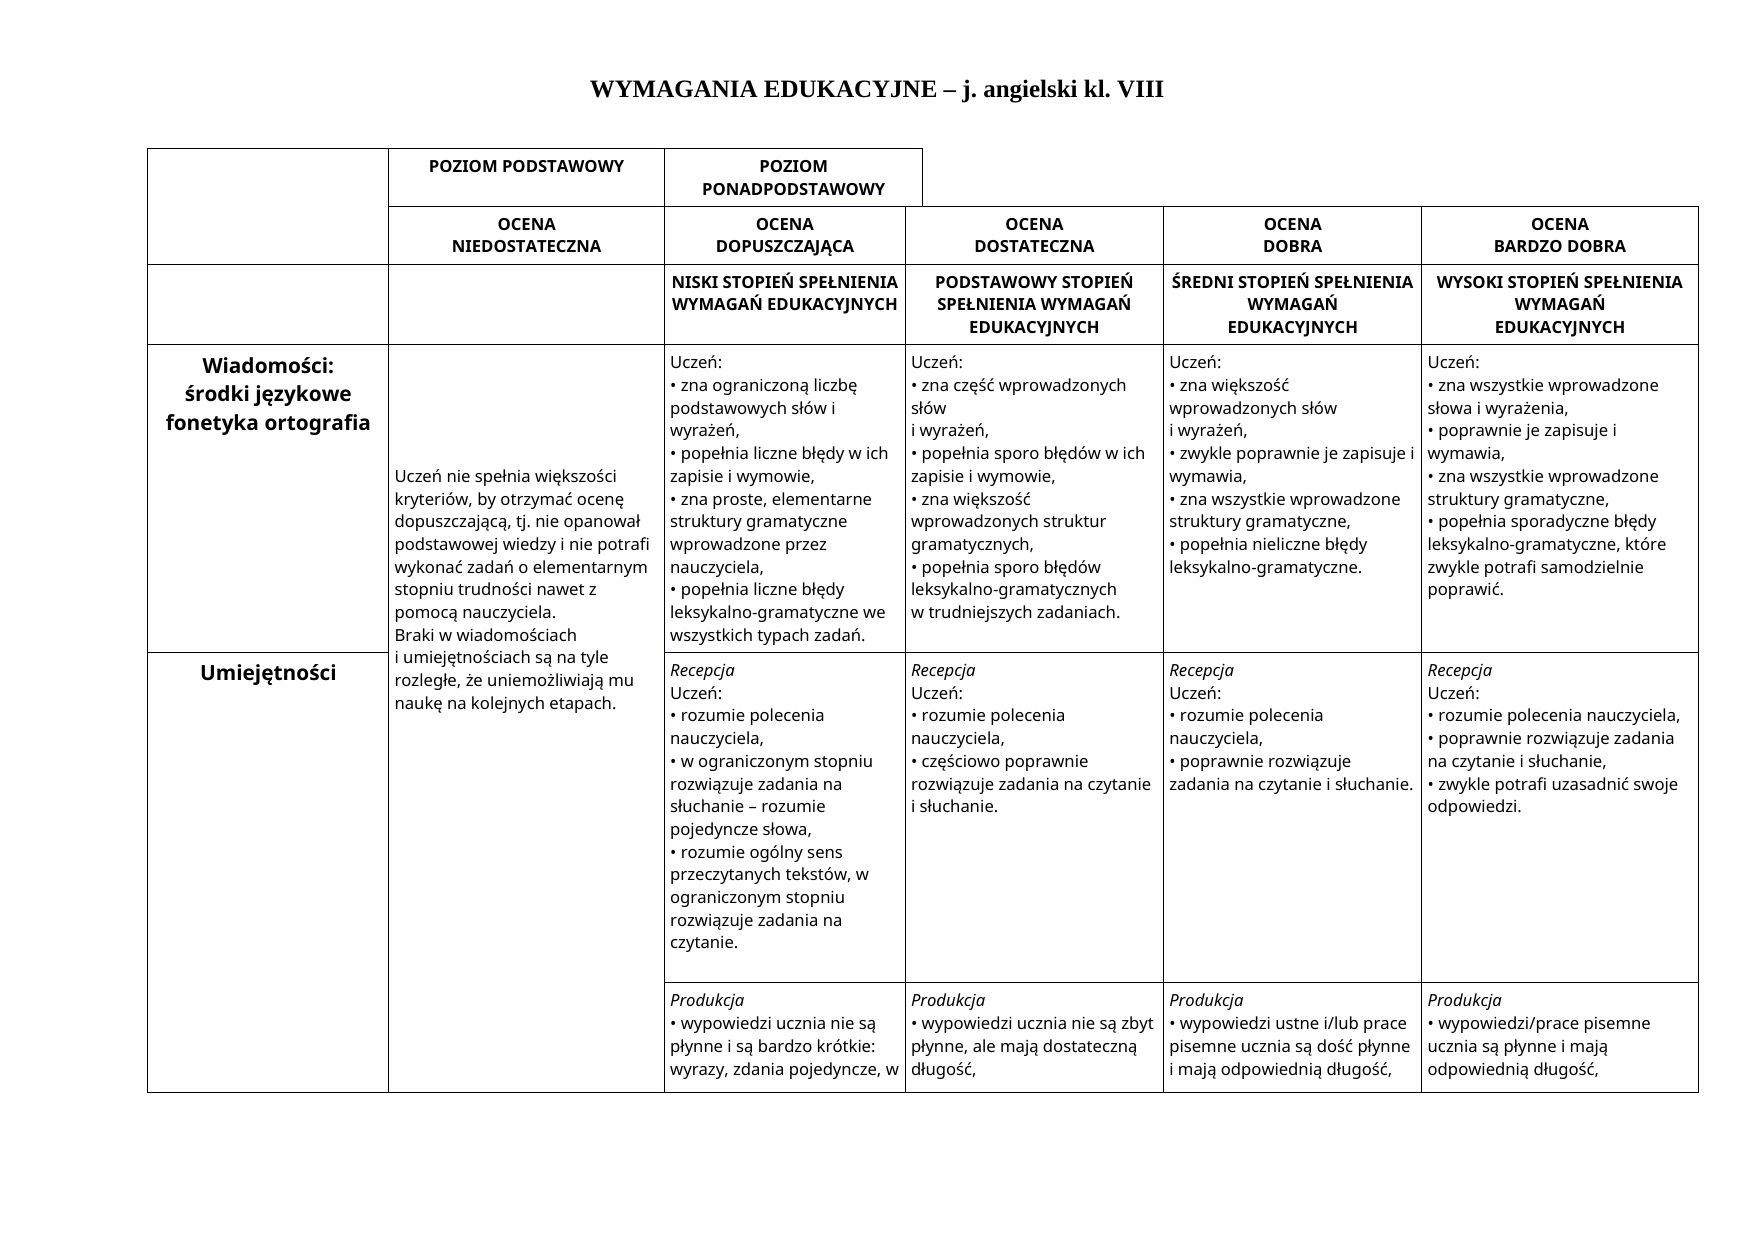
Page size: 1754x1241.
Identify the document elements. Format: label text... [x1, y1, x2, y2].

table_header POZIOM PONADPODSTAWOWY [665, 149, 922, 206]
table_cell Uczeń: • zna część wprowadzonych słów i wyrażeń, • popełnia sporo błędów w ich zapisie i wymowie, • zna większość wprowadzonych struktur gramatycznych, • popełnia sporo błędów leksykalno-gramatycznych w trudniejszych zadaniach. [906, 345, 1163, 652]
table_cell Recepcja Uczeń: • rozumie polecenia nauczyciela, • poprawnie rozwiązuje zadania na czytanie i słuchanie. [1164, 653, 1421, 982]
table_cell WYSOKI STOPIEŃ SPEŁNIENIA WYMAGAŃ EDUKACYJNYCH [1422, 265, 1698, 344]
table_cell [148, 265, 388, 344]
table_cell ŚREDNI STOPIEŃ SPEŁNIENIA WYMAGAŃ EDUKACYJNYCH [1164, 265, 1421, 344]
table_cell Uczeń: • zna wszystkie wprowadzone słowa i wyrażenia, • poprawnie je zapisuje i wymawia, • zna wszystkie wprowadzone struktury gramatyczne, • popełnia sporadyczne błędy leksykalno-gramatyczne, które zwykle potrafi samodzielnie poprawić. [1422, 345, 1698, 652]
table_cell Uczeń: • zna ograniczoną liczbę podstawowych słów i wyrażeń, • popełnia liczne błędy w ich zapisie i wymowie, • zna proste, elementarne struktury gramatyczne wprowadzone przez nauczyciela, • popełnia liczne błędy leksykalno-gramatyczne we wszystkich typach zadań. [665, 345, 905, 652]
table_cell Produkcja • wypowiedzi ustne i/lub prace pisemne ucznia są dość płynne i mają odpowiednią długość, [1164, 983, 1421, 1092]
table_cell Produkcja • wypowiedzi/prace pisemne ucznia są płynne i mają odpowiednią długość, [1422, 983, 1698, 1092]
table_header POZIOM PODSTAWOWY [389, 149, 664, 206]
table_cell PODSTAWOWY STOPIEŃ SPEŁNIENIA WYMAGAŃ EDUKACYJNYCH [906, 265, 1163, 344]
table_cell Recepcja Uczeń: • rozumie polecenia nauczyciela, • poprawnie rozwiązuje zadania na czytanie i słuchanie, • zwykle potrafi uzasadnić swoje odpowiedzi. [1422, 653, 1698, 982]
table_cell Umiejętności [148, 653, 388, 1092]
table_cell OCENA NIEDOSTATECZNA [389, 207, 664, 263]
table_cell Recepcja Uczeń: • rozumie polecenia nauczyciela, • częściowo poprawnie rozwiązuje zadania na czytanie i słuchanie. [906, 653, 1163, 982]
table_cell NISKI STOPIEŃ SPEŁNIENIA WYMAGAŃ EDUKACYJNYCH [665, 265, 905, 344]
table_cell OCENA DOBRA [1164, 207, 1421, 263]
table_cell OCENA DOPUSZCZAJĄCA [665, 207, 905, 263]
table_header [148, 149, 388, 263]
table_cell OCENA DOSTATECZNA [906, 207, 1163, 263]
table_cell OCENA BARDZO DOBRA [1422, 207, 1698, 263]
table_cell Uczeń nie spełnia większości kryteriów, by otrzymać ocenę dopuszczającą, tj. nie opanował podstawowej wiedzy i nie potrafi wykonać zadań o elementarnym stopniu trudności nawet z pomocą nauczyciela. Braki w wiadomościach i umiejętnościach są na tyle rozległe, że uniemożliwiają mu naukę na kolejnych etapach. [389, 345, 664, 1092]
table_cell Wiadomości: środki językowe fonetyka ortografia [148, 345, 388, 652]
table_cell Recepcja Uczeń: • rozumie polecenia nauczyciela, • w ograniczonym stopniu rozwiązuje zadania na słuchanie – rozumie pojedyncze słowa, • rozumie ogólny sens przeczytanych tekstów, w ograniczonym stopniu rozwiązuje zadania na czytanie. [665, 653, 905, 982]
table_cell [389, 265, 664, 344]
table_cell Uczeń: • zna większość wprowadzonych słów i wyrażeń, • zwykle poprawnie je zapisuje i wymawia, • zna wszystkie wprowadzone struktury gramatyczne, • popełnia nieliczne błędy leksykalno-gramatyczne. [1164, 345, 1421, 652]
table_cell Produkcja • wypowiedzi ucznia nie są zbyt płynne, ale mają dostateczną długość, [906, 983, 1163, 1092]
table_cell Produkcja • wypowiedzi ucznia nie są płynne i są bardzo krótkie: wyrazy, zdania pojedyncze, w [665, 983, 905, 1092]
